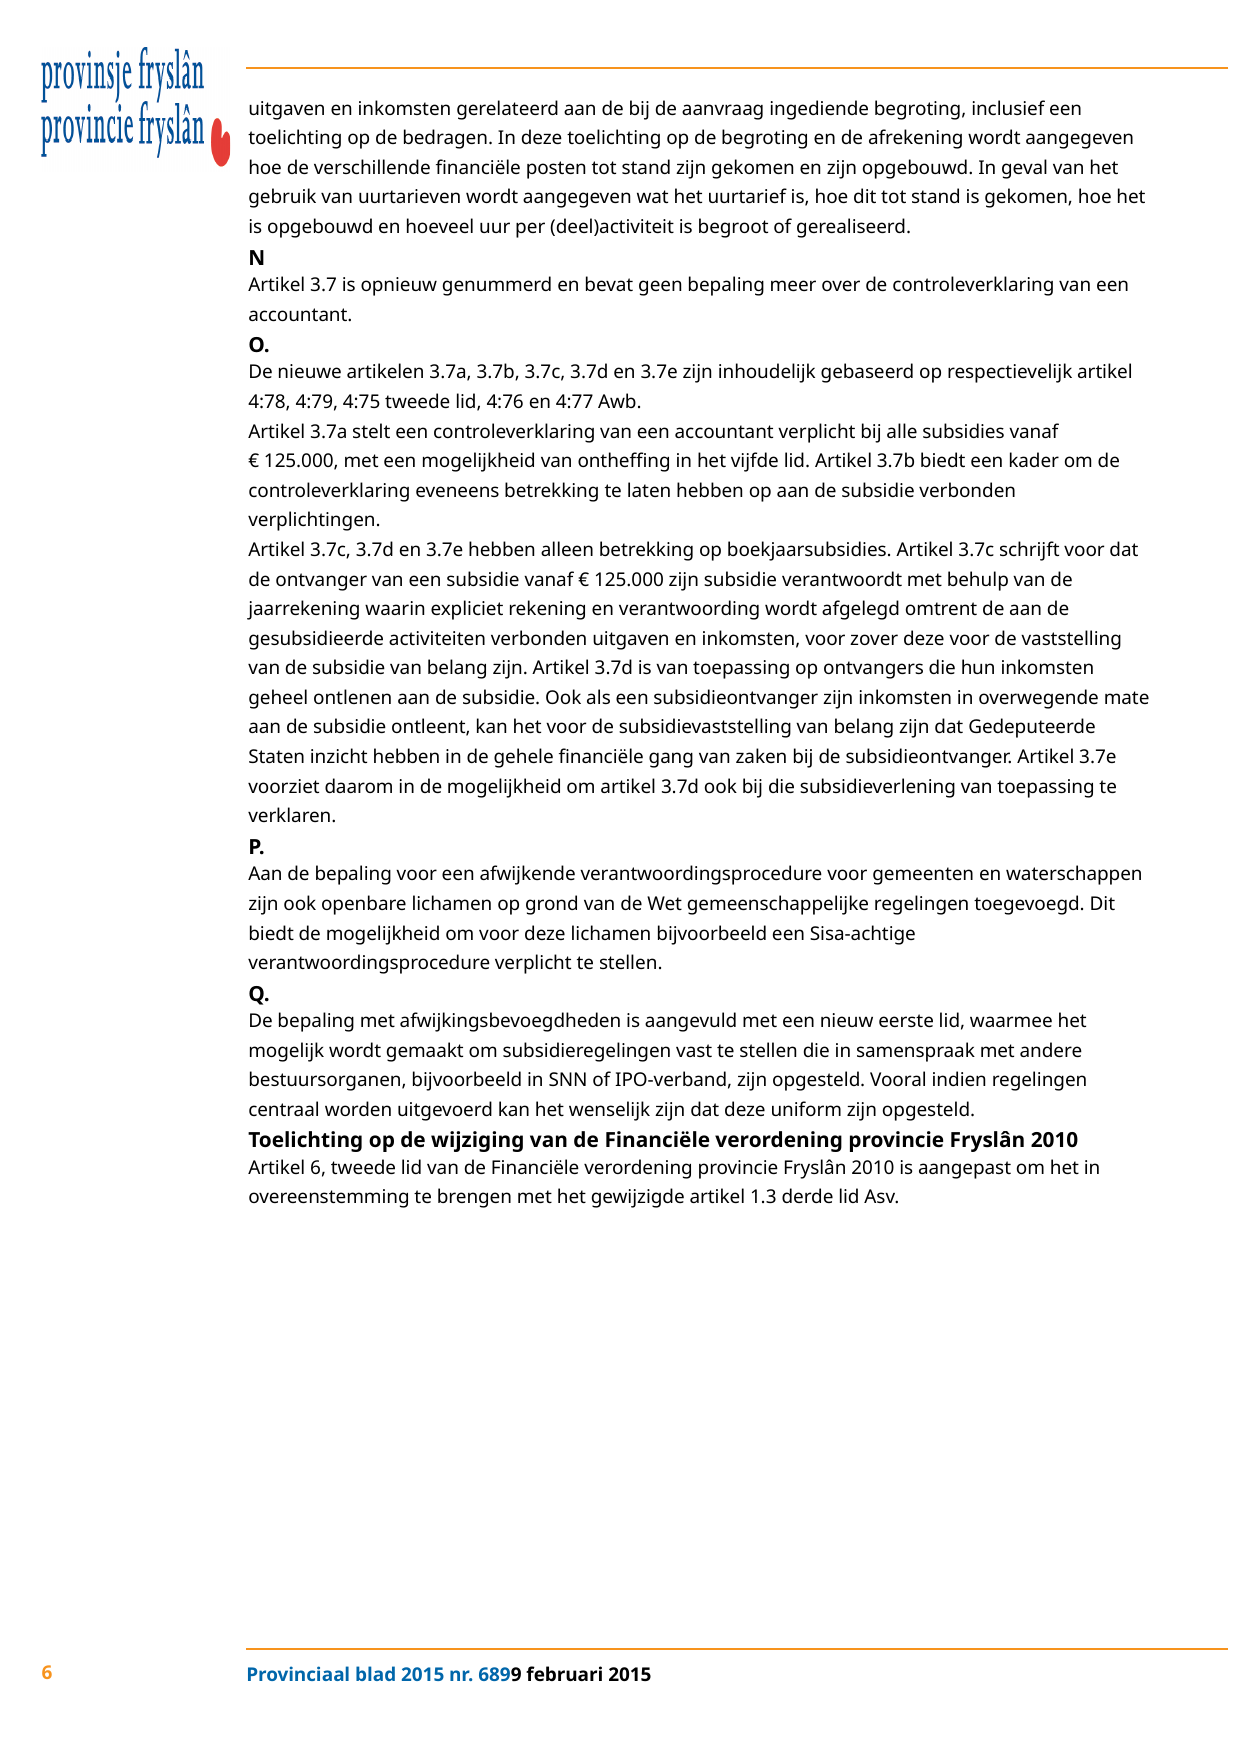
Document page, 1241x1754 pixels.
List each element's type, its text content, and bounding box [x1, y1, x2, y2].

text Toelichting op de wijziging van de Financiële verordening provincie Fryslân 2010 [248, 1126, 1152, 1154]
picture [41, 47, 231, 172]
text De nieuwe artikelen 3.7a, 3.7b, 3.7c, 3.7d en 3.7e zijn inhoudelijk gebaseerd op respectievelijk artikel 4:78, 4:79, 4:75 tweede lid, 4:76 en 4:77 Awb. [248, 359, 1152, 414]
text O. [248, 330, 1152, 359]
text Artikel 6, tweede lid van de Financiële verordening provincie Fryslân 2010 is aangepast om het in overeenstemming te brengen met het gewijzigde artikel 1.3 derde lid Asv. [248, 1154, 1152, 1209]
text De bepaling met afwijkingsbevoegdheden is aangevuld met een nieuw eerste lid, waarmee het mogelijk wordt gemaakt om subsidieregelingen vast te stellen die in samenspraak met andere bestuursorganen, bijvoorbeeld in SNN of IPO-verband, zijn opgesteld. Vooral indien regelingen centraal worden uitgevoerd kan het wenselijk zijn dat deze uniform zijn opgesteld. [248, 1007, 1152, 1122]
text Aan de bepaling voor een afwijkende verantwoordingsprocedure voor gemeenten en waterschappen zijn ook openbare lichamen op grond van de Wet gemeenschappelijke regelingen toegevoegd. Dit biedt de mogelijkheid om voor deze lichamen bijvoorbeeld een Sisa-achtige verantwoordingsprocedure verplicht te stellen. [248, 861, 1152, 975]
text Artikel 3.7a stelt een controleverklaring van een accountant verplicht bij alle subsidies vanaf € 125.000, met een mogelijkheid van ontheffing in het vijfde lid. Artikel 3.7b biedt een kader om de controleverklaring eveneens betrekking te laten hebben op aan de subsidie verbonden verplichtingen. [248, 418, 1152, 532]
text P. [248, 832, 1152, 861]
text Artikel 3.7c, 3.7d en 3.7e hebben alleen betrekking op boekjaarsubsidies. Artikel 3.7c schrijft voor dat de ontvanger van een subsidie vanaf € 125.000 zijn subsidie verantwoordt met behulp van de jaarrekening waarin expliciet rekening en verantwoording wordt afgelegd omtrent de aan de gesubsidieerde activiteiten verbonden uitgaven en inkomsten, voor zover deze voor de vaststelling van de subsidie van belang zijn. Artikel 3.7d is van toepassing op ontvangers die hun inkomsten geheel ontlenen aan de subsidie. Ook als een subsidieontvanger zijn inkomsten in overwegende mate aan de subsidie ontleent, kan het voor de subsidievaststelling van belang zijn dat Gedeputeerde Staten inzicht hebben in de gehele financiële gang van zaken bij de subsidieontvanger. Artikel 3.7e voorziet daarom in de mogelijkheid om artikel 3.7d ook bij die subsidieverlening van toepassing te verklaren. [248, 536, 1152, 828]
text Artikel 3.7 is opnieuw genummerd en bevat geen bepaling meer over de controleverklaring van een accountant. [248, 271, 1152, 326]
text uitgaven en inkomsten gerelateerd aan de bij de aanvraag ingediende begroting, inclusief een toelichting op de bedragen. In deze toelichting op de begroting en de afrekening wordt aangegeven hoe de verschillende financiële posten tot stand zijn gekomen en zijn opgebouwd. In geval van het gebruik van uurtarieven wordt aangegeven wat het uurtarief is, hoe dit tot stand is gekomen, hoe het is opgebouwd en hoeveel uur per (deel)activiteit is begroot of gerealiseerd. [248, 95, 1152, 239]
text N [248, 243, 1152, 271]
text Q. [248, 979, 1152, 1007]
